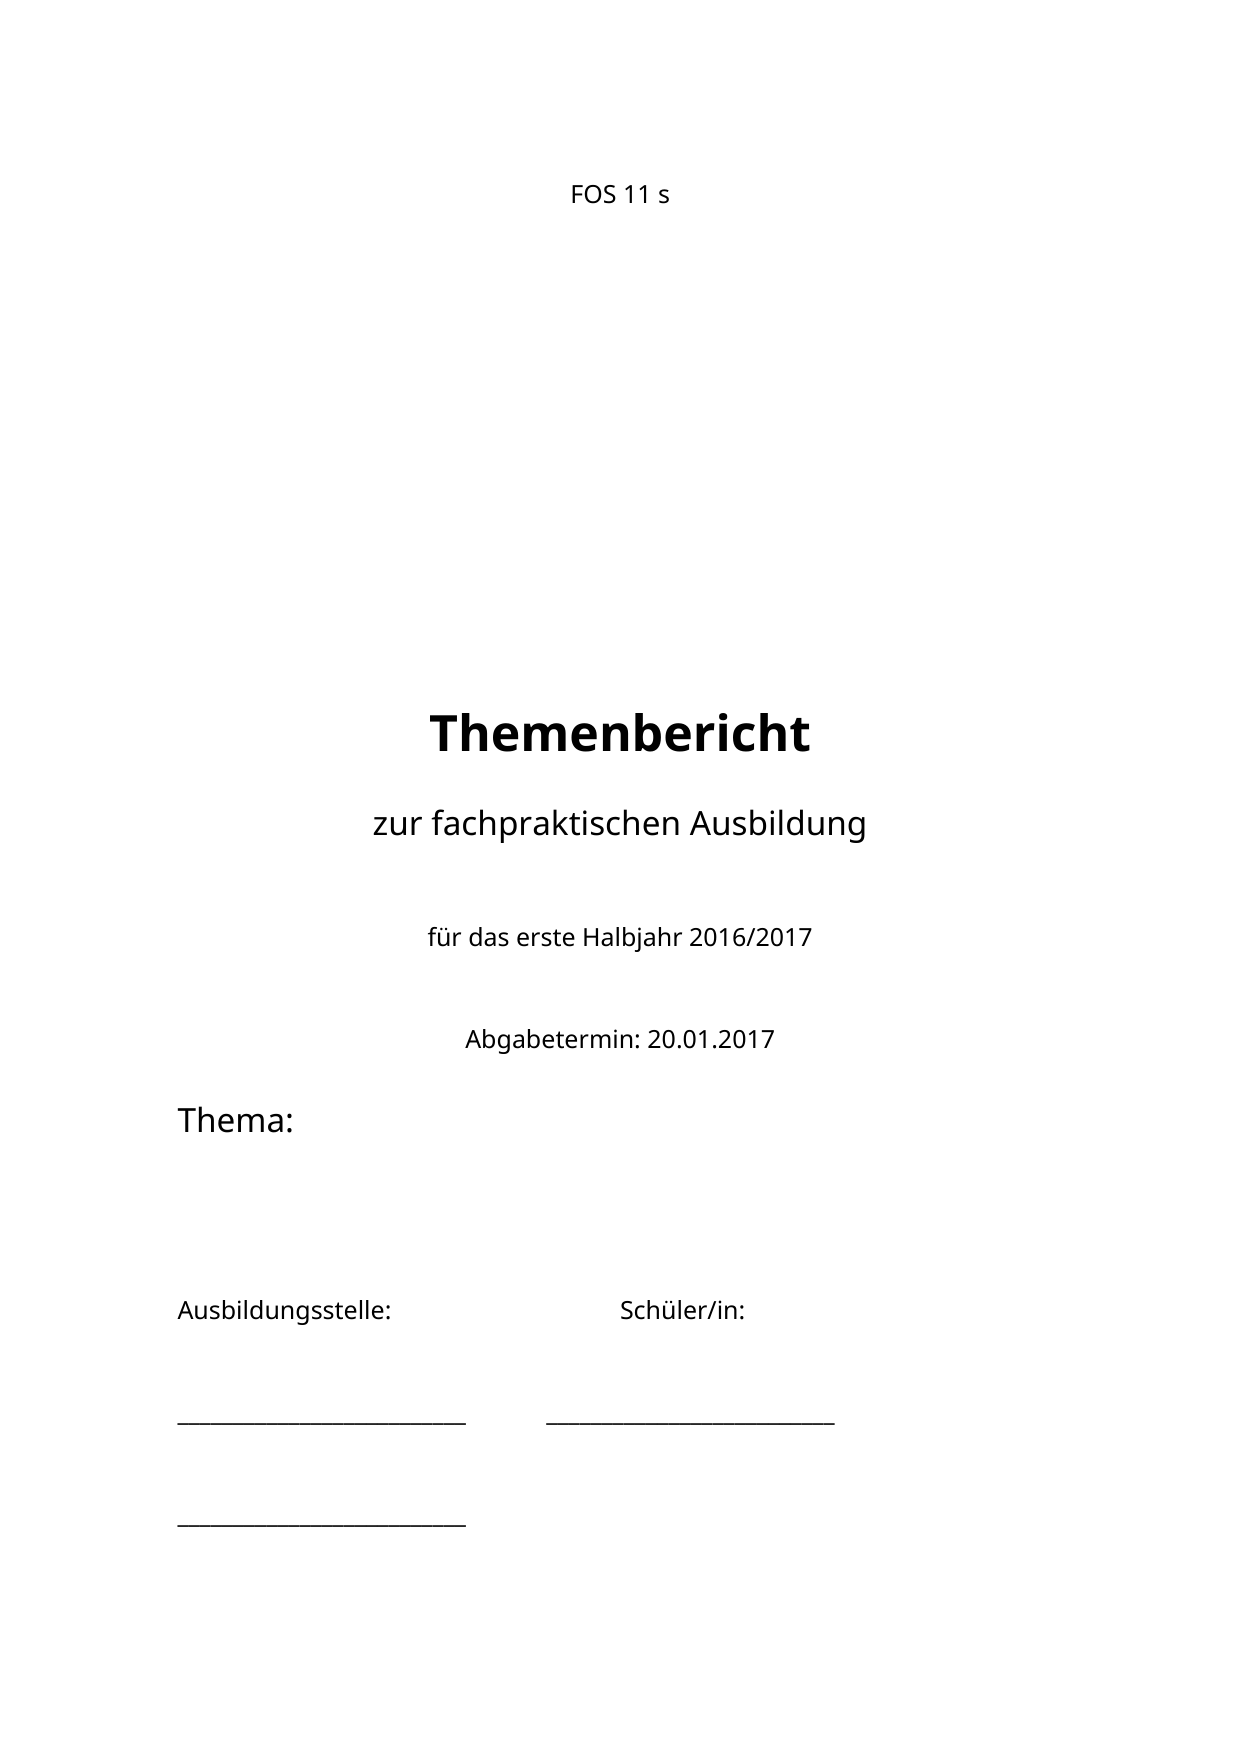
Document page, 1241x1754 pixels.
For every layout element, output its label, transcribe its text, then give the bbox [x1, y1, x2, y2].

text Thema: [177, 1097, 1063, 1143]
text __________________________ [177, 1497, 1063, 1531]
text für das erste Halbjahr 2016/2017 [177, 919, 1063, 953]
text FOS 11 s [177, 177, 1063, 211]
text zur fachpraktischen Ausbildung [177, 800, 1063, 845]
text Themenbericht [177, 698, 1063, 766]
text Ausbildungsstelle: Schüler/in: [177, 1292, 1063, 1327]
text Abgabetermin: 20.01.2017 [177, 1021, 1063, 1055]
text __________________________ __________________________ [177, 1394, 1063, 1429]
